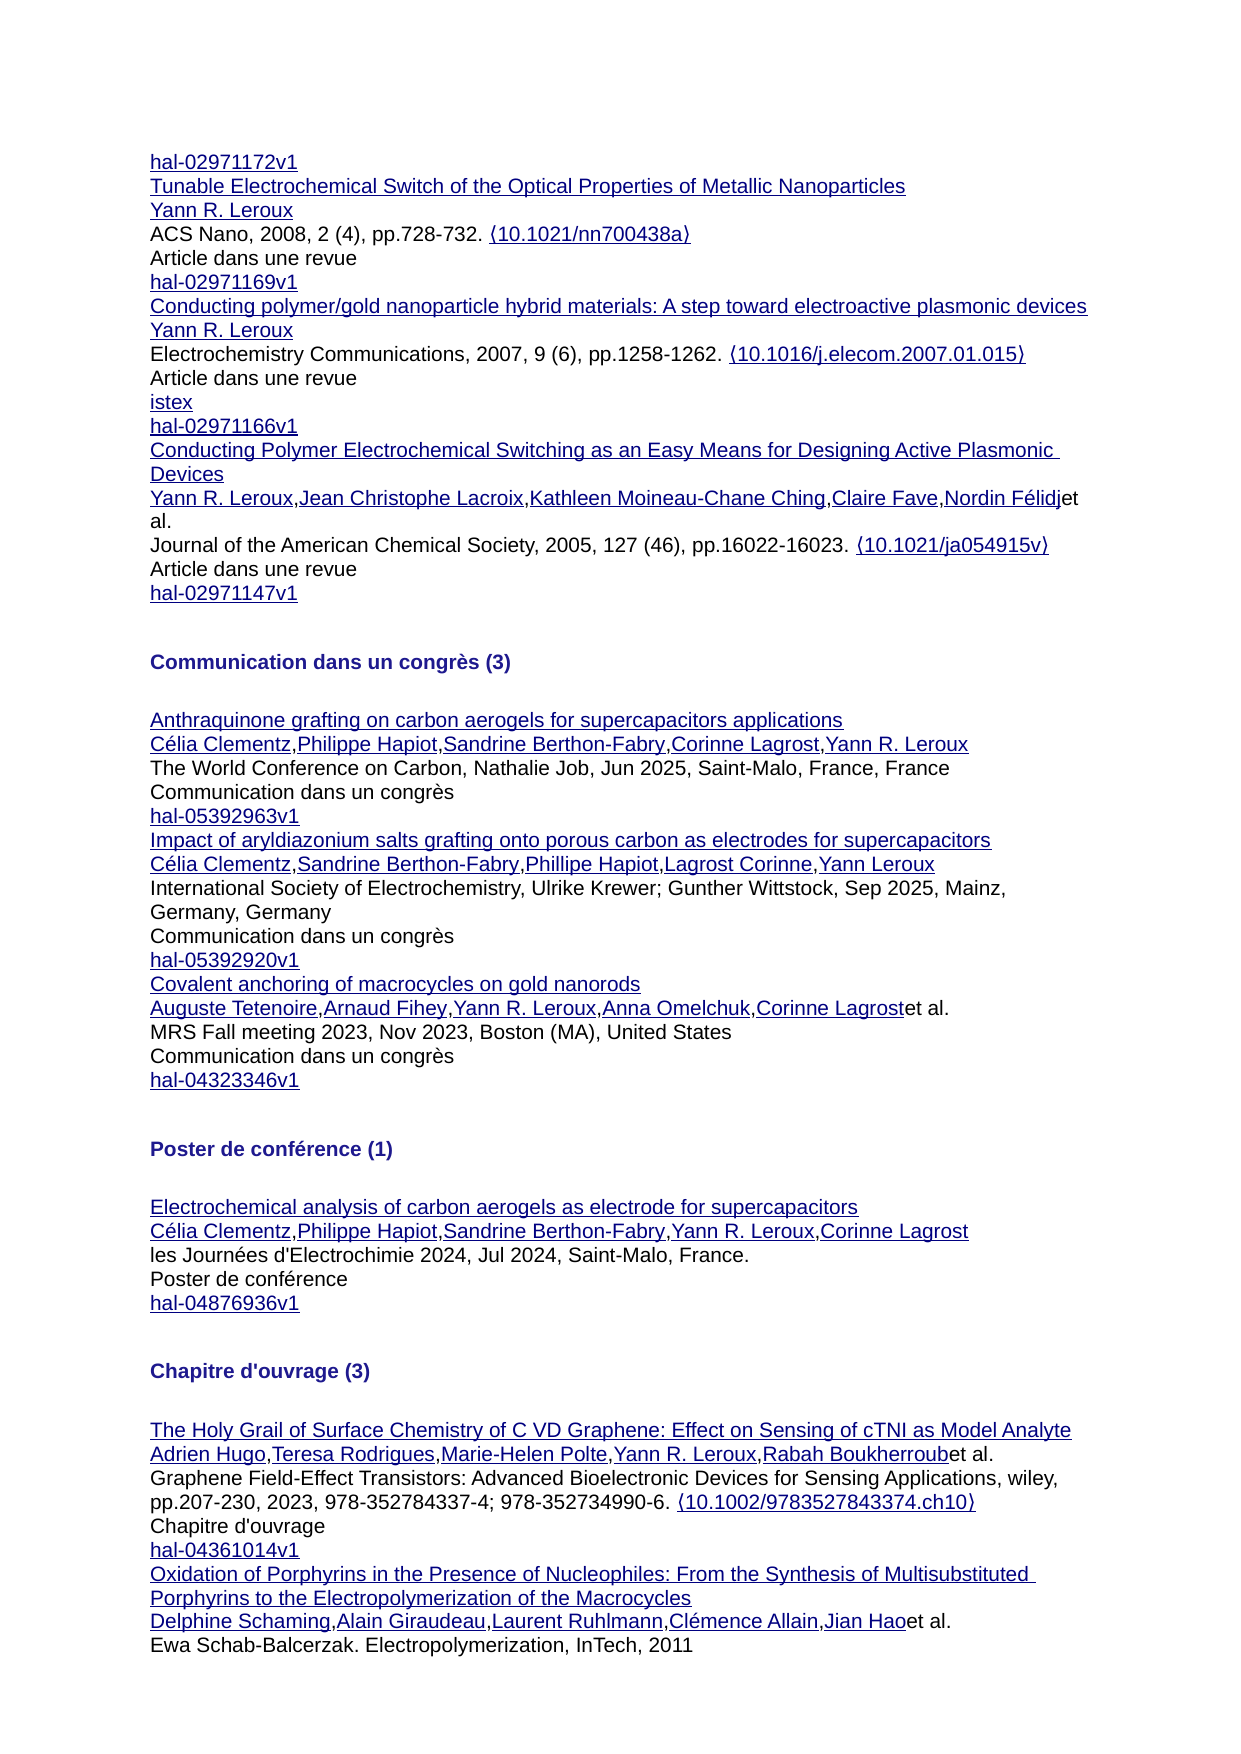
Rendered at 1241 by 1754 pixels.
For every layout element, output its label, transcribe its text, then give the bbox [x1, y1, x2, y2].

table_cell Tunable Electrochemical Switch of the Optical Properties of Metallic Nanoparticles Yann R. Leroux ACS Nano, 2008, 2 (4), pp.728-732. ⟨10.1021/nn700438a⟩ Article dans une revue hal-02971169v1 [150, 174, 1090, 294]
table_header Electrochemical analysis of carbon aerogels as electrode for supercapacitors Célia Clementz,Philippe Hapiot,Sandrine Berthon-Fabry,Yann R. Leroux,Corinne Lagrost les Journées d'Electrochimie 2024, Jul 2024, Saint-Malo, France. Poster de conférence hal-04876936v1 [150, 1195, 1090, 1314]
table_cell hal-02971172v1 [150, 150, 1090, 174]
table_cell Conducting Polymer Electrochemical Switching as an Easy Means for Designing Active Plasmonic Devices Yann R. Leroux,Jean Christophe Lacroix,Kathleen Moineau-Chane Ching,Claire Fave,Nordin Félidjet al. Journal of the American Chemical Society, 2005, 127 (46), pp.16022-16023. ⟨10.1021/ja054915v⟩ Article dans une revue hal-02971147v1 [150, 438, 1090, 605]
table_header Anthraquinone grafting on carbon aerogels for supercapacitors applications Célia Clementz,Philippe Hapiot,Sandrine Berthon-Fabry,Corinne Lagrost,Yann R. Leroux The World Conference on Carbon, Nathalie Job, Jun 2025, Saint-Malo, France, France Communication dans un congrès hal-05392963v1 [150, 708, 1090, 828]
subtitle Chapitre d'ouvrage (3) [150, 1359, 1090, 1383]
subtitle Poster de conférence (1) [150, 1136, 1090, 1160]
subtitle Communication dans un congrès (3) [150, 650, 1090, 674]
table_cell Covalent anchoring of macrocycles on gold nanorods Auguste Tetenoire,Arnaud Fihey,Yann R. Leroux,Anna Omelchuk,Corinne Lagrostet al. MRS Fall meeting 2023, Nov 2023, Boston (MA), United States Communication dans un congrès hal-04323346v1 [150, 972, 1090, 1092]
table_cell Impact of aryldiazonium salts grafting onto porous carbon as electrodes for supercapacitors Célia Clementz,Sandrine Berthon-Fabry,Phillipe Hapiot,Lagrost Corinne,Yann Leroux International Society of Electrochemistry, Ulrike Krewer; Gunther Wittstock, Sep 2025, Mainz, Germany, Germany Communication dans un congrès hal-05392920v1 [150, 828, 1090, 972]
table_cell Oxidation of Porphyrins in the Presence of Nucleophiles: From the Synthesis of Multisubstituted Porphyrins to the Electropolymerization of the Macrocycles Delphine Schaming,Alain Giraudeau,Laurent Ruhlmann,Clémence Allain,Jian Haoet al. Ewa Schab-Balcerzak. Electropolymerization, InTech, 2011 [150, 1561, 1090, 1657]
table_header The Holy Grail of Surface Chemistry of C VD Graphene: Effect on Sensing of cTNI as Model Analyte Adrien Hugo,Teresa Rodrigues,Marie-Helen Polte,Yann R. Leroux,Rabah Boukherroubet al. Graphene Field-Effect Transistors: Advanced Bioelectronic Devices for Sensing Applications, wiley, pp.207-230, 2023, 978-352784337-4; 978-352734990-6. ⟨10.1002/9783527843374.ch10⟩ Chapitre d'ouvrage hal-04361014v1 [150, 1418, 1090, 1561]
table_cell Conducting polymer/gold nanoparticle hybrid materials: A step toward electroactive plasmonic devices Yann R. Leroux Electrochemistry Communications, 2007, 9 (6), pp.1258-1262. ⟨10.1016/j.elecom.2007.01.015⟩ Article dans une revue istex hal-02971166v1 [150, 294, 1090, 437]
